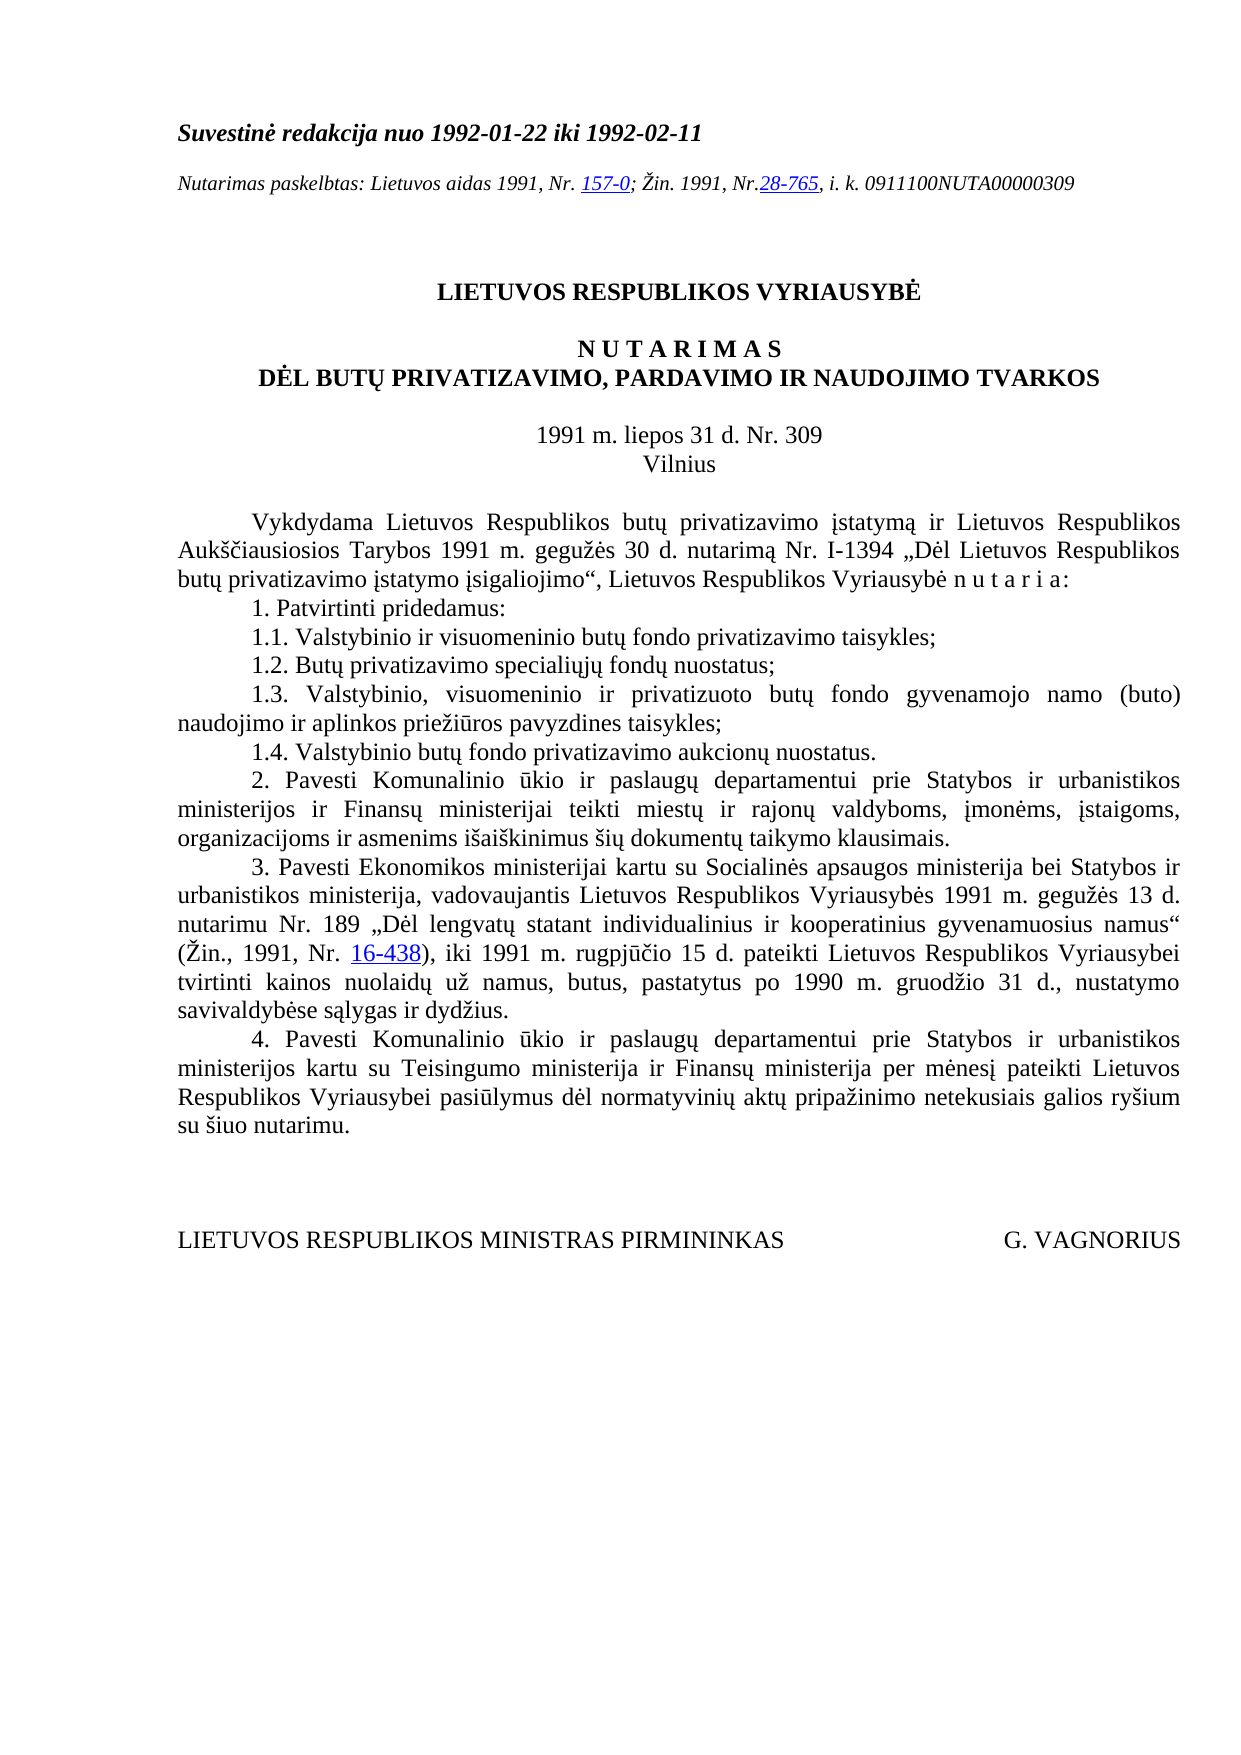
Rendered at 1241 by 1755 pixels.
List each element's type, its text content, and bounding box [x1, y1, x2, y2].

text N U T A R I M A S [177, 334, 1181, 363]
text LIETUVOS RESPUBLIKOS VYRIAUSYBĖ [177, 277, 1181, 305]
text Suvestinė redakcija nuo 1992-01-22 iki 1992-02-11 [177, 118, 1181, 147]
text Nutarimas paskelbtas: Lietuvos aidas 1991, Nr. 157-0; Žin. 1991, Nr.28-765, i. k. 0911100NUTA00000309 [177, 171, 1181, 195]
text 3. Pavesti Ekonomikos ministerijai kartu su Socialinės apsaugos ministerija bei Statybos ir urbanistikos ministerija, vadovaujantis Lietuvos Respublikos Vyriausybės 1991 m. gegužės 13 d. nutarimu Nr. 189 „Dėl lengvatų statant individualinius ir kooperatinius gyvenamuosius namus“ (Žin., 1991, Nr. 16-438), iki 1991 m. rugpjūčio 15 d. pateikti Lietuvos Respublikos Vyriausybei tvirtinti kainos nuolaidų už namus, butus, pastatytus po 1990 m. gruodžio 31 d., nustatymo savivaldybėse sąlygas ir dydžius. [177, 852, 1181, 1024]
text 1.1. Valstybinio ir visuomeninio butų fondo privatizavimo taisykles; [177, 622, 1181, 650]
text LIETUVOS RESPUBLIKOS MINISTRAS PIRMININKAS G. VAGNORIUS [177, 1225, 1181, 1254]
text 1991 m. liepos 31 d. Nr. 309 [177, 420, 1181, 449]
text 1.3. Valstybinio, visuomeninio ir privatizuoto butų fondo gyvenamojo namo (buto) naudojimo ir aplinkos priežiūros pavyzdines taisykles; [177, 679, 1181, 737]
text 4. Pavesti Komunalinio ūkio ir paslaugų departamentui prie Statybos ir urbanistikos ministerijos kartu su Teisingumo ministerija ir Finansų ministerija per mėnesį pateikti Lietuvos Respublikos Vyriausybei pasiūlymus dėl normatyvinių aktų pripažinimo netekusiais galios ryšium su šiuo nutarimu. [177, 1024, 1181, 1139]
text 1. Patvirtinti pridedamus: [177, 593, 1181, 622]
text 1.2. Butų privatizavimo specialiųjų fondų nuostatus; [177, 650, 1181, 679]
text DĖL BUTŲ PRIVATIZAVIMO, PARDAVIMO IR NAUDOJIMO TVARKOS [177, 363, 1181, 392]
text Vilnius [177, 449, 1181, 478]
text Vykdydama Lietuvos Respublikos butų privatizavimo įstatymą ir Lietuvos Respublikos Aukščiausiosios Tarybos 1991 m. gegužės 30 d. nutarimą Nr. I-1394 „Dėl Lietuvos Respublikos butų privatizavimo įstatymo įsigaliojimo“, Lietuvos Respublikos Vyriausybė nutaria: [177, 507, 1181, 593]
text 2. Pavesti Komunalinio ūkio ir paslaugų departamentui prie Statybos ir urbanistikos ministerijos ir Finansų ministerijai teikti miestų ir rajonų valdyboms, įmonėms, įstaigoms, organizacijoms ir asmenims išaiškinimus šių dokumentų taikymo klausimais. [177, 765, 1181, 852]
text 1.4. Valstybinio butų fondo privatizavimo aukcionų nuostatus. [177, 737, 1181, 765]
